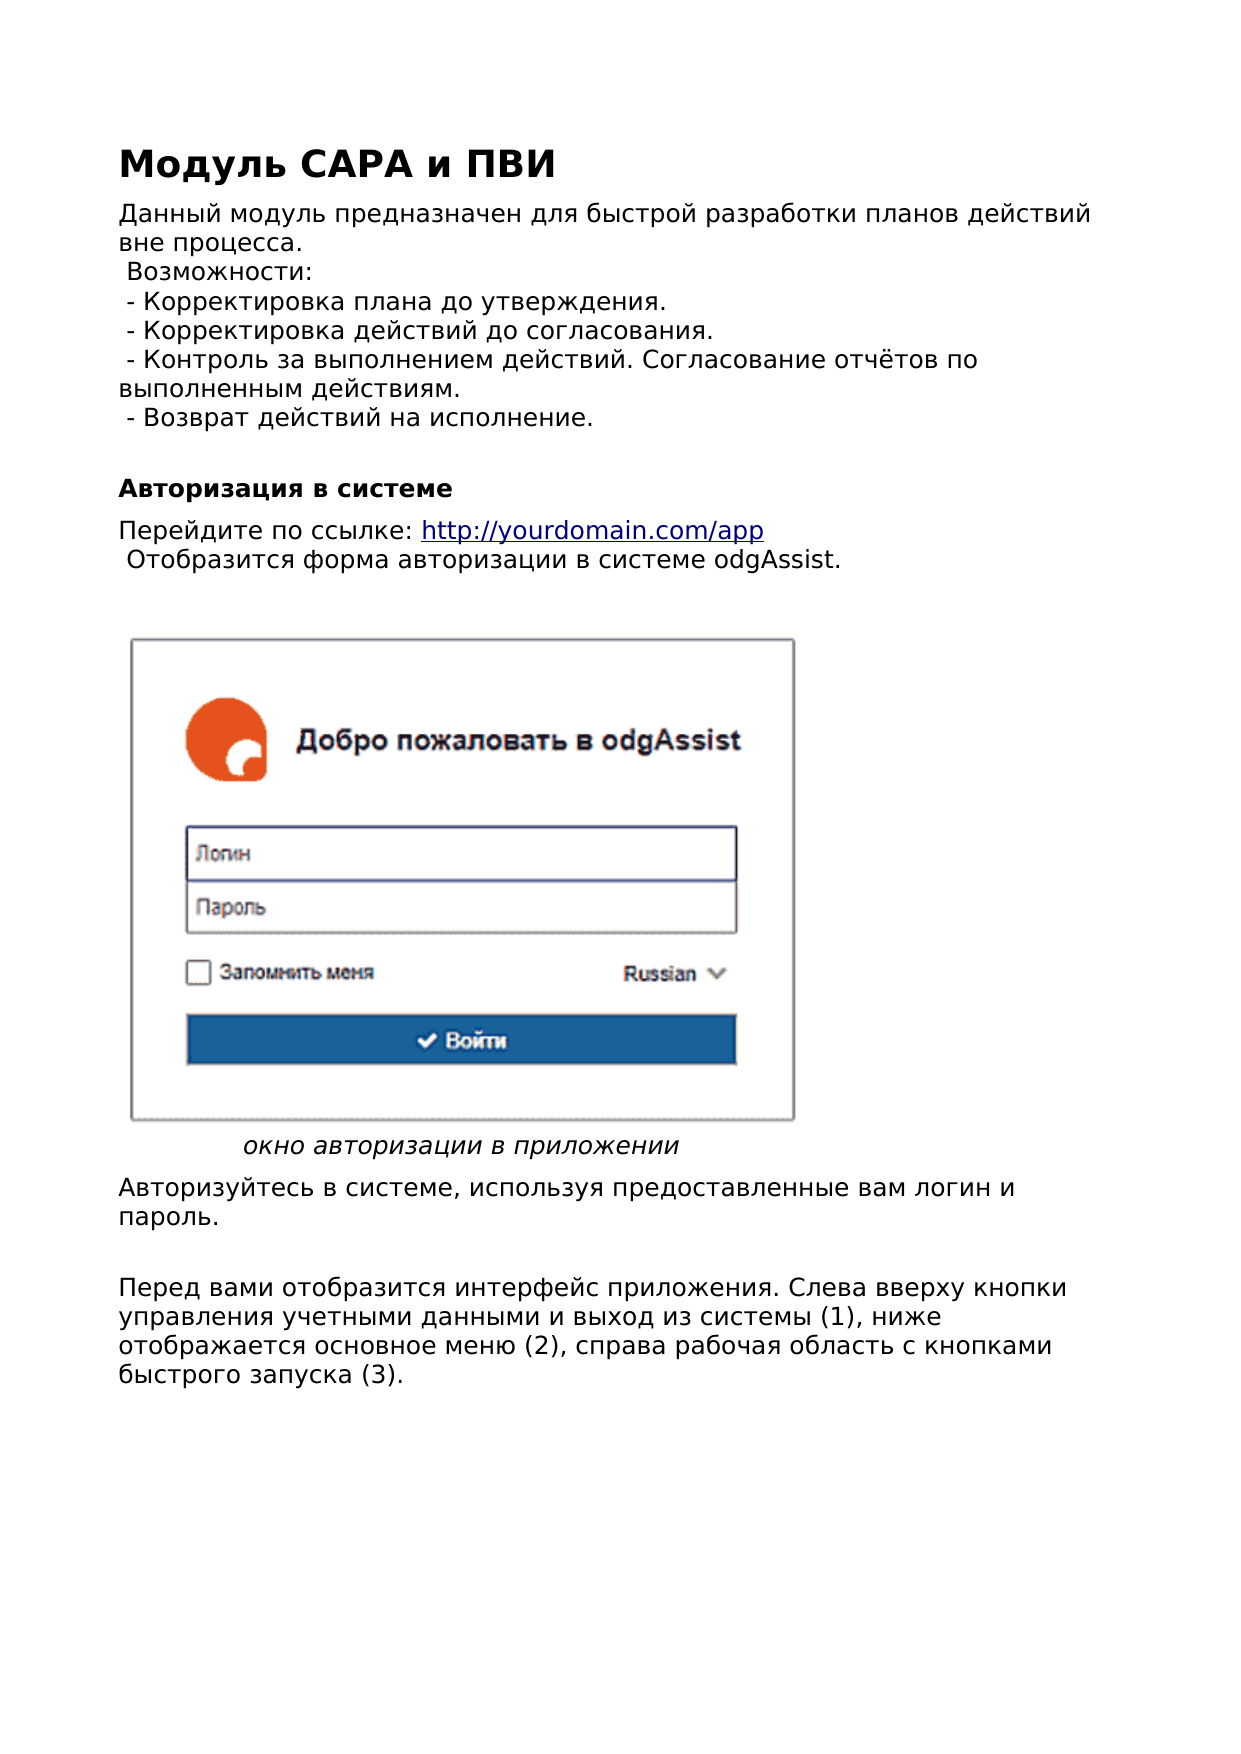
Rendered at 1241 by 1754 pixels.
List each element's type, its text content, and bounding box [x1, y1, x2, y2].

text окно авторизации в приложении [118, 1126, 807, 1160]
picture [118, 628, 808, 1126]
subtitle Модуль CAPA и ПВИ [118, 143, 1122, 187]
text Перед вами отобразится интерфейс приложения. Слева вверху кнопки управления учетными данными и выход из системы (1), ниже отображается основное меню (2), справа рабочая область с кнопками быстрого запуска (3). [118, 1273, 1122, 1389]
text Авторизация в системе [118, 474, 1122, 503]
text Данный модуль предназначен для быстрой разработки планов действий вне процесса. Возможности: - Корректировка плана до утверждения. - Корректировка действий до согласования. - Контроль за выполнением действий. Согласование отчётов по выполненным действиям. - Возврат действий на исполнение. [118, 199, 1122, 462]
text Авторизуйтесь в системе, используя предоставленные вам логин и пароль. [118, 1173, 1122, 1260]
text Перейдите по ссылке: http://yourdomain.com/app Отобразится форма авторизации в системе odgAssist. [118, 516, 1122, 603]
